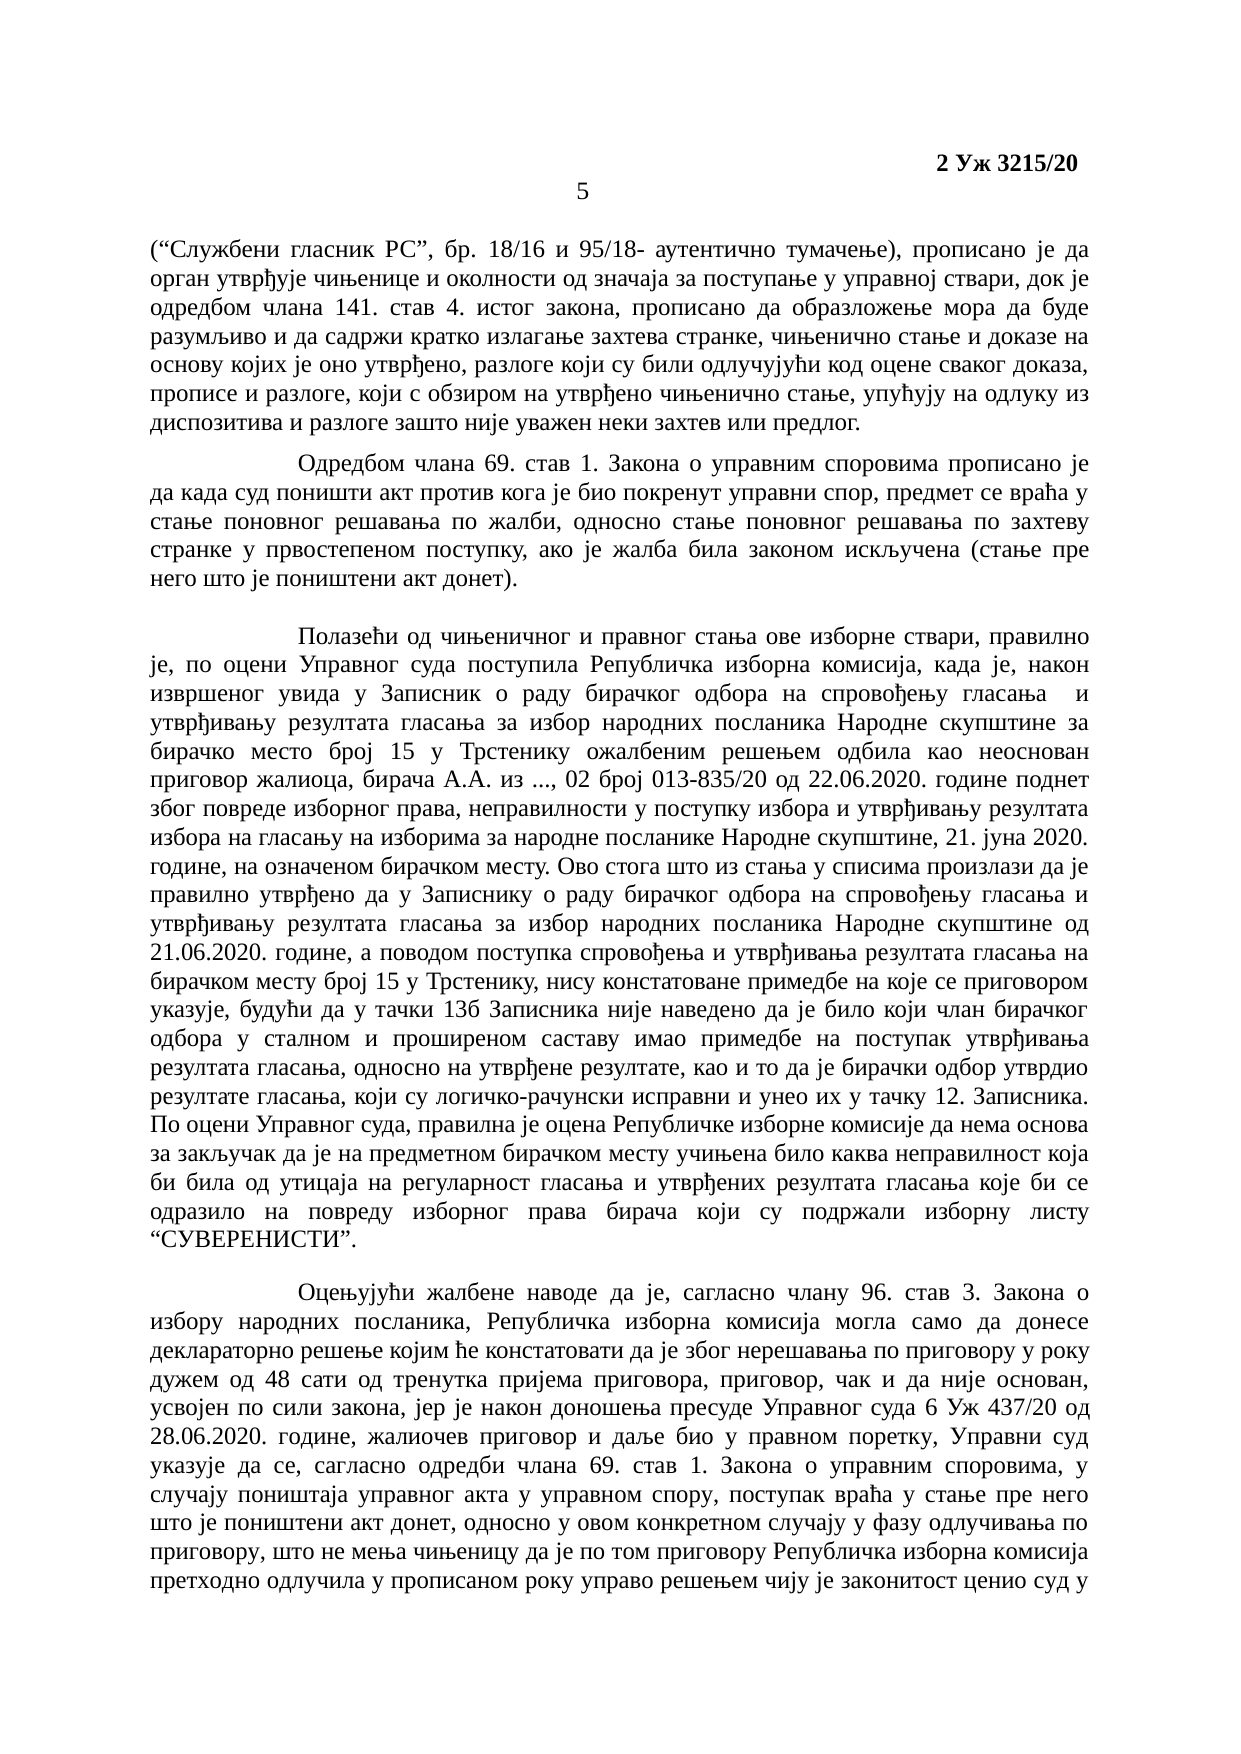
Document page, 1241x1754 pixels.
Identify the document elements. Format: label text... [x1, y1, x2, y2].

text Одредбом члана 69. став 1. Закона о управним споровима прописано је да када суд поништи акт против кога је био покренут управни спор, предмет се враћа у стање поновног решавања по жалби, односно стање поновног решавања по захтеву странке у првостепеном поступку, ако је жалба била законом искључена (стање пре него што је поништени акт донет). [150, 448, 1090, 592]
text (“Службени гласник РС”, бр. 18/16 и 95/18- аутентично тумачење), прописано је да орган утврђује чињенице и околности од значаја за поступање у управној ствари, док је одредбом члана 141. став 4. истог закона, прописано да образложење мора да буде разумљиво и да садржи кратко излагање захтева странке, чињенично стање и доказе на основу којих је оно утврђено, разлоге који су били одлучујући код оцене сваког доказа, прописе и разлоге, који с обзиром на утврђено чињенично стање, упућују на одлуку из диспозитива и разлоге зашто није уважен неки захтев или предлог. [150, 234, 1090, 436]
text Оцењујући жалбене наводе да је, сагласно члану 96. став 3. Закона о избору народних посланика, Републичка изборна комисија могла само да донесе деклараторно решење којим ће констатовати да је због нерешавања по приговору у року дужем од 48 сати од тренутка пријема приговора, приговор, чак и да није основан, усвојен по сили закона, јер је након доношења пресуде Управног суда 6 Уж 437/20 од 28.06.2020. године, жалиочев приговор и даље био у правном поретку, Управни суд указује да се, сагласно одредби члана 69. став 1. Закона о управним споровима, у случају поништаја управног акта у управном спору, поступак враћа у стање пре него што је поништени акт донет, односно у овом конкретном случају у фазу одлучивања по приговору, што не мења чињеницу да је по том приговору Републичка изборна комисија претходно одлучила у прописаном року управо решењем чију је законитост ценио суд у [150, 1277, 1090, 1594]
text Полазећи од чињеничног и правног стања ове изборне ствари, правилно је, по оцени Управног суда поступила Републичка изборна комисија, када је, након извршеног увида у Записник о раду бирачког одбора на спровођењу гласања и утврђивању резултата гласања за избор народних посланика Народне скупштине за бирачко место број 15 у Трстенику ожалбеним решењем одбила као неоснован приговор жалиоца, бирача A.A. из ..., 02 број 013-835/20 од 22.06.2020. године поднет због повреде изборног права, неправилности у поступку избора и утврђивању резултата избора на гласању на изборима за народне посланике Народне скупштине, 21. јуна 2020. године, на означеном бирачком месту. Ово стога што из стања у списима произлази да је правилно утврђено да у Записнику о раду бирачког одбора на спровођењу гласања и утврђивању резултата гласања за избор народних посланика Народне скупштине од 21.06.2020. године, а поводом поступка спровођења и утврђивања резултата гласања на бирачком месту број 15 у Трстенику, нису констатоване примедбе на које се приговором указује, будући да у тачки 13б Записника није наведено да је било који члан бирачког одбора у сталном и проширеном саставу имао примедбе на поступак утврђивања резултата гласања, односно на утврђене резултате, као и то да је бирачки одбор утврдио резултате гласања, који су логичко-рачунски исправни и унео их у тачку 12. Записника. По оцени Управног суда, правилна је оцена Републичке изборне комисије да нема основа за закључак да је на предметном бирачком месту учињена било каква неправилност која би била од утицаја на регуларност гласања и утврђених резултата гласања које би се одразило на повреду изборног права бирача који су подржали изборну листу “СУВЕРЕНИСТИ”. [150, 592, 1090, 1253]
